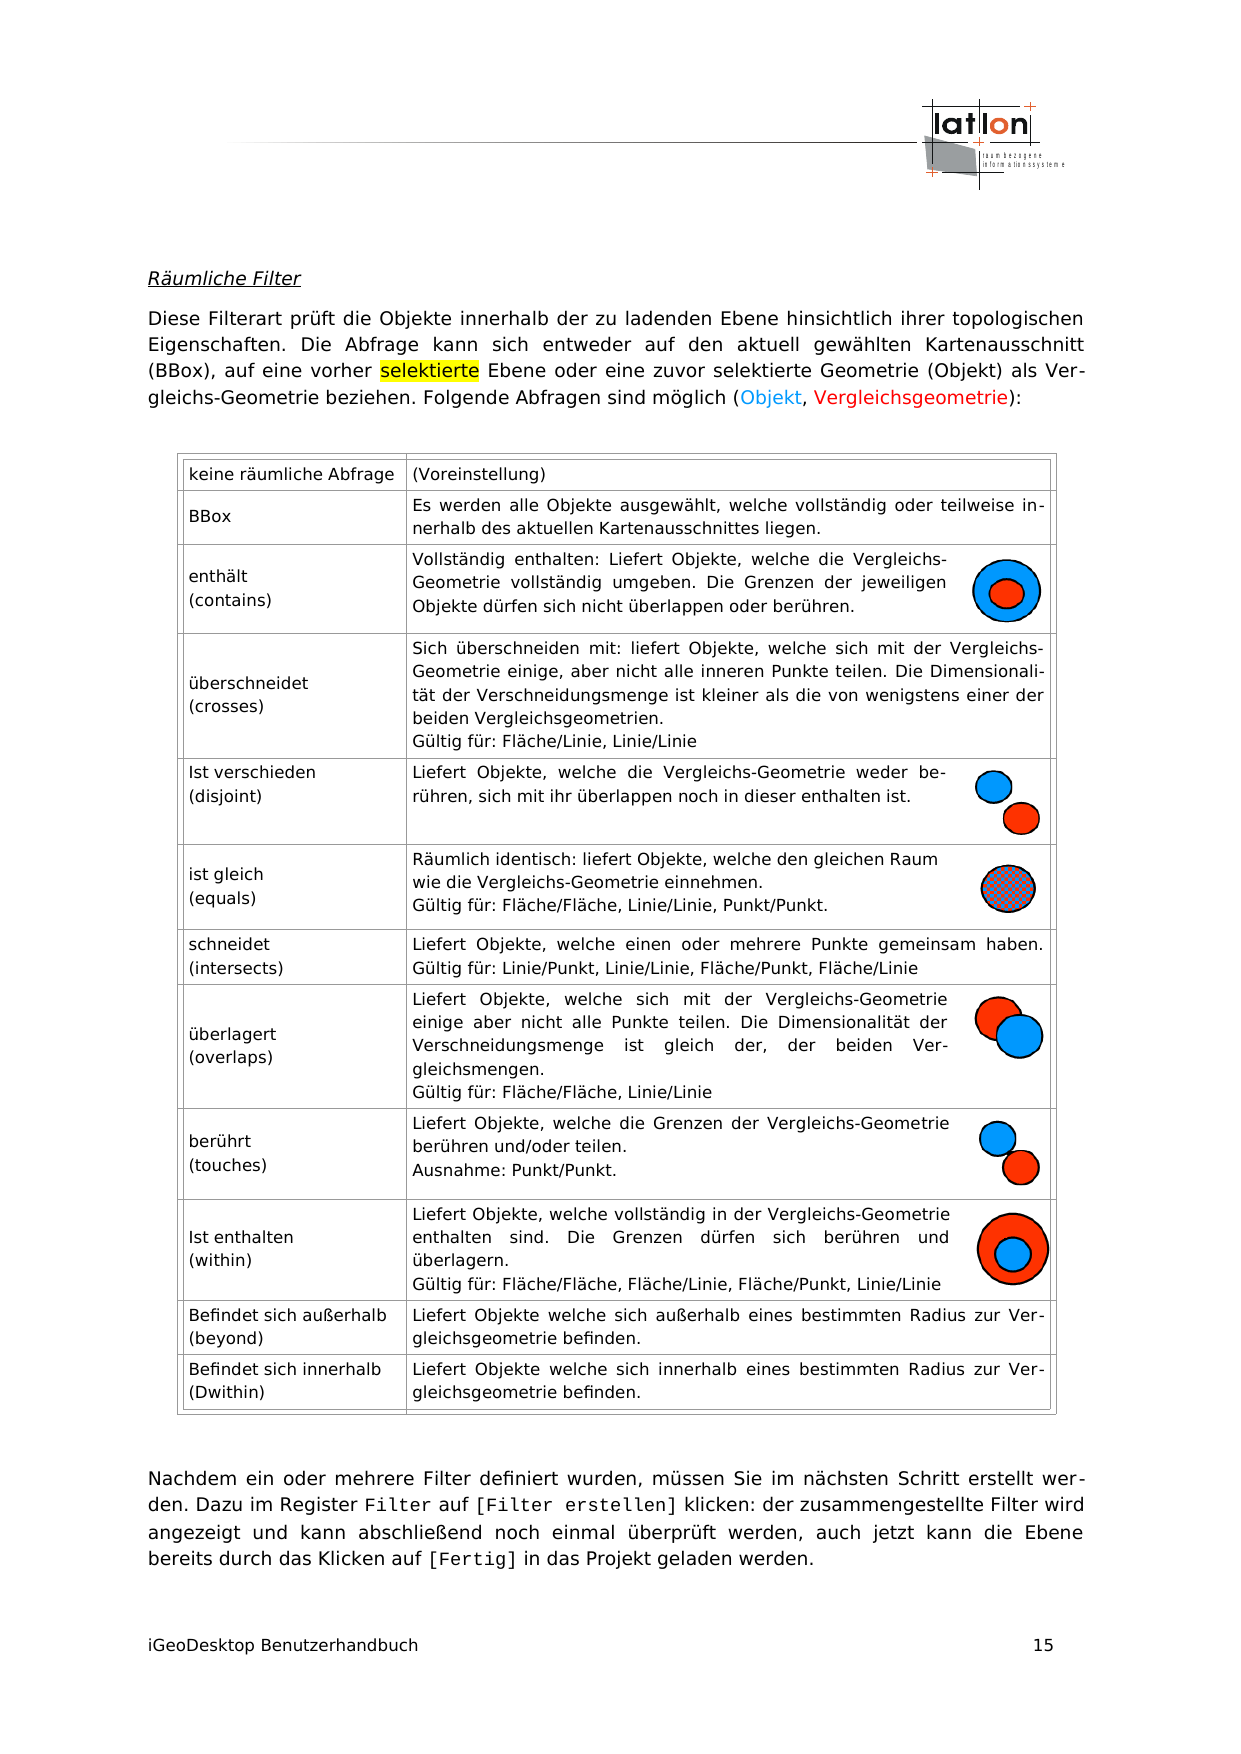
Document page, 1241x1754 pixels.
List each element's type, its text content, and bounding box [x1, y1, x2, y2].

table_cell Liefert Objekte, welche die Vergleichs-Geometrie weder be­rühren, sich mit ihr überlappen noch in dieser enthalten ist. [407, 759, 1050, 844]
picture [973, 1207, 1051, 1291]
picture [971, 992, 1049, 1069]
table_header keine räumliche Abfrage [178, 454, 406, 490]
picture [970, 553, 1043, 628]
table_cell überschneidet (crosses) [184, 634, 406, 758]
table_cell [178, 1109, 183, 1199]
table_cell Es werden alle Objekte ausgewählt, welche vollständig oder teilweise in­nerhalb des aktuellen Kartenausschnittes liegen. [407, 491, 1050, 544]
table_cell Ist enthalten (within) [184, 1200, 406, 1300]
text Nachdem ein oder mehrere Filter definiert wurden, müssen Sie im nächsten Schritt erstellt wer­den. Dazu im Register Filter auf [Filter erstellen] klicken: der zusammengestellte Filter wird an­gezeigt und kann abschließend noch einmal überprüft werden, auch jetzt kann die Ebene bereits durch das Kli­cken auf [Fertig] in das Projekt geladen werden. [148, 1468, 1085, 1571]
table_cell überlagert (overlaps) [184, 985, 406, 1108]
table_cell enthält (contains) [184, 545, 406, 633]
table_cell Liefert Objekte, welche sich mit der Vergleichs-Geometrie einige aber nicht alle Punkte teilen. Die Dimensionalität der Verschneidungsmenge ist gleich der, der beiden Ver­gleichsmengen. Gültig für: Fläche/Fläche, Linie/Linie [407, 985, 1050, 1108]
table_cell [178, 845, 183, 929]
table_header (Voreinstellung) [407, 454, 1056, 490]
table_cell [178, 985, 183, 1108]
text Diese Filterart prüft die Objekte innerhalb der zu ladenden Ebene hinsichtlich ihrer topologischen Eigenschaften. Die Abfrage kann sich entweder auf den aktuell gewählten Kartenausschnitt (BBox), auf eine vorher selektierte Ebene oder eine zuvor selektierte Geometrie (Objekt) als Ver­gleichs-Geometrie beziehen. Folgende Abfragen sind möglich (Objekt, Vergleichsgeometrie): [148, 308, 1085, 435]
table_cell Befindet sich außerhalb (beyond) [184, 1301, 406, 1354]
table_cell Liefert Objekte, welche vollständig in der Vergleichs-Geo­metrie enthalten sind. Die Grenzen dürfen sich berühren und überlagern. Gültig für: Fläche/Fläche, Fläche/Linie, Flä­che/Punkt, Linie/Linie [407, 1200, 1050, 1300]
table_cell Liefert Objekte welche sich außerhalb eines bestimmten Radius zur Ver­gleichsgeometrie befinden. [407, 1301, 1050, 1354]
table_cell berührt (touches) [184, 1109, 406, 1199]
picture [969, 766, 1047, 838]
table_cell Vollständig enthalten: Liefert Objekte, welche die Ver­gleichs-Geometrie vollständig umgeben. Die Grenzen der jeweiligen Objekte dürfen sich nicht überlappen oder be­rühren. [407, 554, 970, 627]
table_cell schneidet (intersects) [184, 930, 406, 984]
table_cell [178, 1200, 183, 1300]
picture [970, 852, 1048, 924]
table_cell BBox [184, 491, 406, 544]
table_cell [407, 545, 1050, 553]
table_cell Ist verschieden (disjoint) [184, 759, 406, 844]
table_cell Liefert Objekte welche sich innerhalb eines bestimmten Radius zur Ver­gleichsgeometrie befinden. [407, 1355, 1056, 1414]
table_cell Räumlich identisch: liefert Objekte, welche den gleichen Raum wie die Vergleichs-Geometrie einnehmen. Gültig für: Fläche/Fläche, Linie/Linie, Punkt/Punkt. [407, 845, 1050, 929]
table_cell Liefert Objekte, welche einen oder mehrere Punkte gemeinsam haben. Gültig für: Linie/Punkt, Linie/Linie, Fläche/Punkt, Fläche/Linie [407, 930, 1050, 984]
table_cell Liefert Objekte, welche die Grenzen der Vergleichs-Geome­trie berühren und/oder teilen. Ausnahme: Punkt/Punkt. [407, 1109, 1050, 1199]
table_cell Befindet sich innerhalb (Dwithin) [178, 1355, 406, 1414]
picture [973, 1116, 1050, 1194]
table_cell ist gleich (equals) [184, 845, 406, 929]
table_cell Sich überschneiden mit: liefert Objekte, welche sich mit der Vergleichs-Geometrie einige, aber nicht alle inneren Punkte teilen. Die Dimensionali­tät der Verschneidungsmenge ist kleiner als die von wenigstens einer der beiden Vergleichsgeometrien. Gültig für: Fläche/Linie, Linie/Linie [407, 634, 1050, 758]
table_cell [178, 545, 183, 633]
text Räumliche Filter [148, 267, 1085, 289]
table_cell [178, 491, 183, 544]
table_cell [178, 634, 183, 758]
